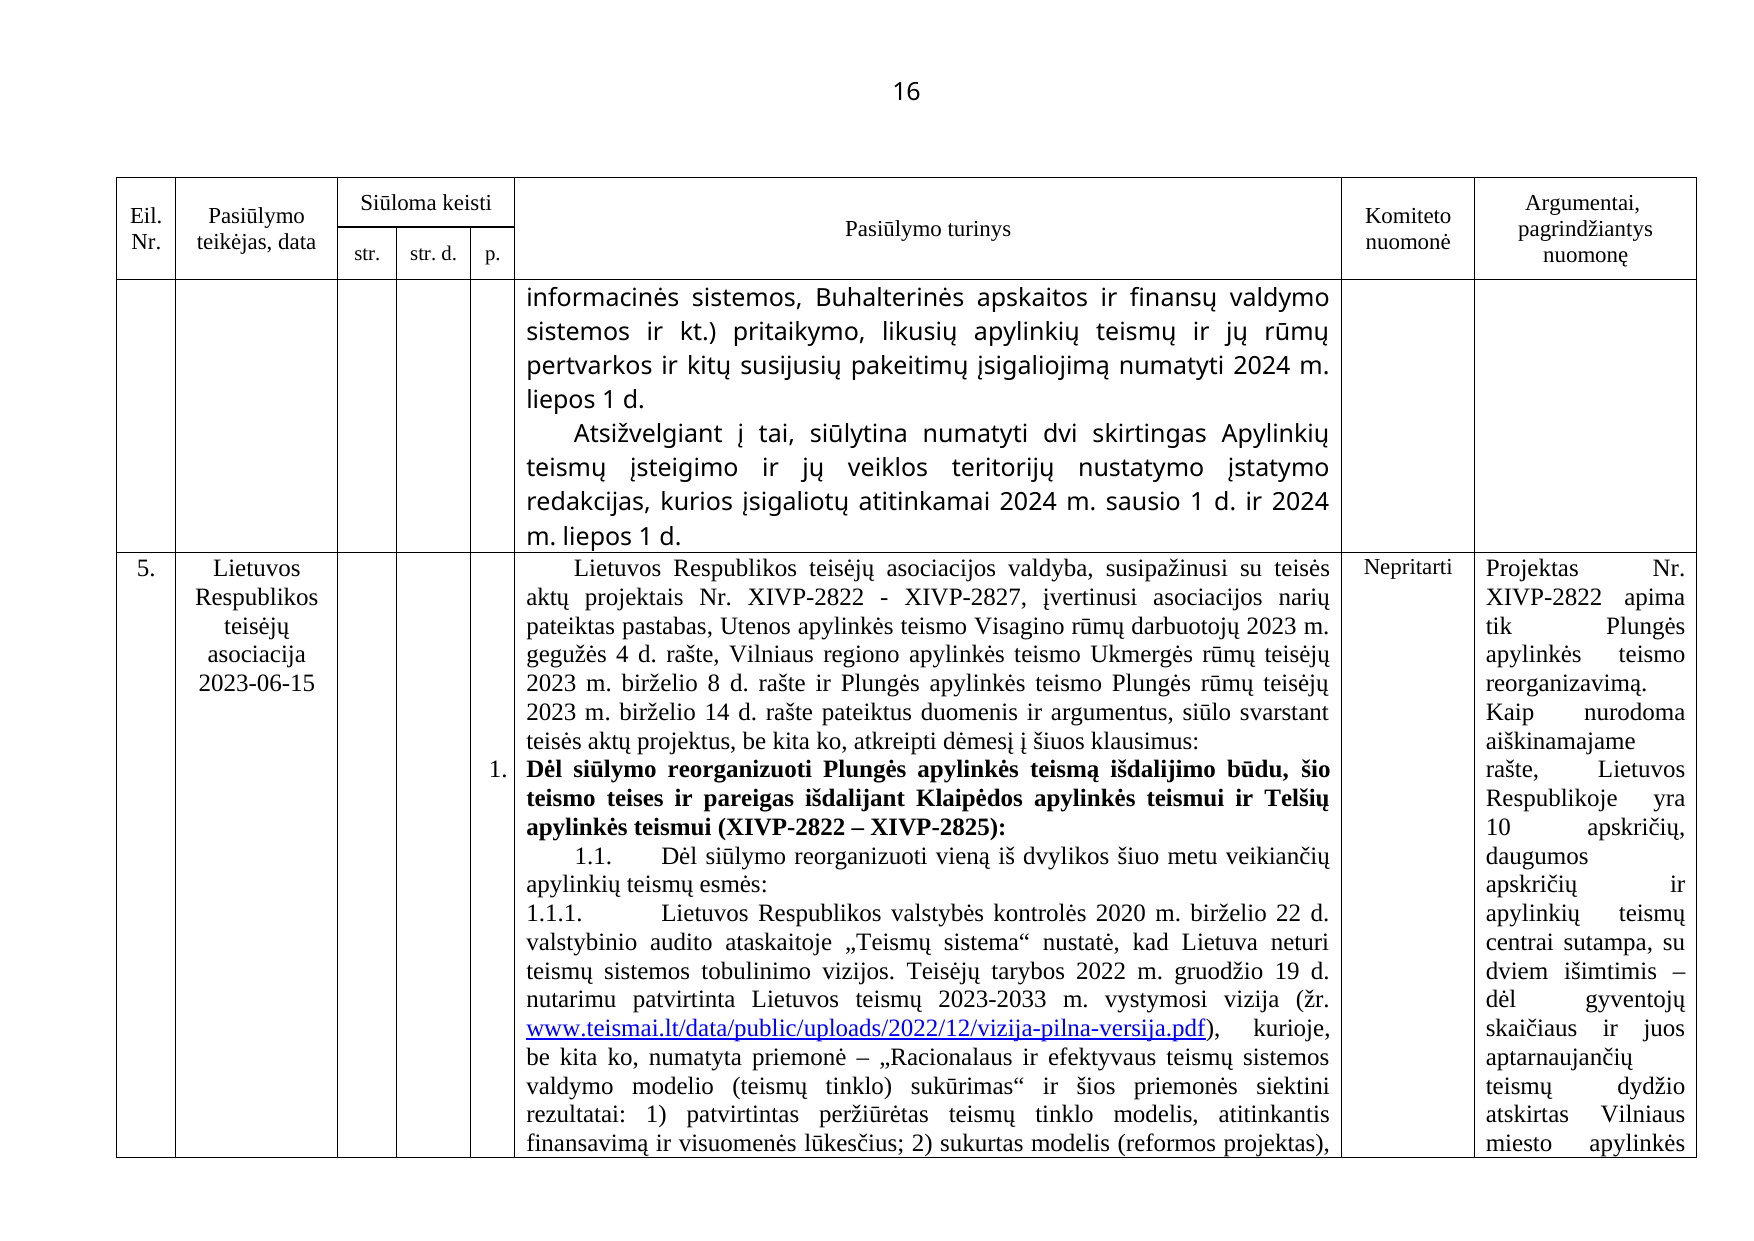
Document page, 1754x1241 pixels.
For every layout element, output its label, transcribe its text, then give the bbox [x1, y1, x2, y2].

table_cell Projektas Nr. XIVP-2822 apima tik Plungės apylinkės teismo reorganizavimą. Kaip nurodoma aiškinamajame rašte, Lietuvos Respublikoje yra 10 apskričių, daugumos apskričių ir apylinkių teismų centrai sutampa, su dviem išimtimis – dėl gyventojų skaičiaus ir juos aptarnaujančių teismų dydžio atskirtas Vilniaus miesto apylinkės [1475, 553, 1696, 1157]
table_cell str. [338, 228, 396, 279]
table_header Siūloma keisti [338, 178, 514, 226]
table_cell p. [471, 228, 514, 279]
table_cell Nepritarti [1342, 553, 1474, 1157]
table_cell [471, 280, 514, 552]
table_header Eil. Nr. [117, 178, 175, 279]
table_cell [471, 553, 514, 1157]
table_cell [176, 280, 337, 552]
table_cell [1475, 280, 1696, 552]
table_cell [117, 280, 175, 552]
table_header Komiteto nuomonė [1342, 178, 1474, 279]
table_cell [338, 553, 396, 1157]
table_cell [397, 280, 470, 552]
table_header Argumentai, pagrindžiantys nuomonę [1475, 178, 1696, 279]
table_cell str. d. [397, 228, 470, 279]
table_cell [397, 553, 470, 1157]
table_cell informacinės sistemos, Buhalterinės apskaitos ir finansų valdymo sistemos ir kt.) pritaikymo, likusių apylinkių teismų ir jų rūmų pertvarkos ir kitų susijusių pakeitimų įsigaliojimą numatyti 2024 m. liepos 1 d. Atsižvelgiant į tai, siūlytina numatyti dvi skirtingas Apylinkių teismų įsteigimo ir jų veiklos teritorijų nustatymo įstatymo redakcijas, kurios įsigaliotų atitinkamai 2024 m. sausio 1 d. ir 2024 m. liepos 1 d. [515, 280, 1341, 552]
table_cell 5. [117, 553, 175, 1157]
table_cell [1342, 280, 1474, 552]
table_header Pasiūlymo teikėjas, data [176, 178, 337, 279]
table_header Pasiūlymo turinys [515, 178, 1341, 279]
table_cell [338, 280, 396, 552]
table_cell Lietuvos Respublikos teisėjų asociacija 2023-06-15 [176, 553, 337, 1157]
table_cell Lietuvos Respublikos teisėjų asociacijos valdyba, susipažinusi su teisės aktų projektais Nr. XIVP-2822 - XIVP-2827, įvertinusi asociacijos narių pateiktas pastabas, Utenos apylinkės teismo Visagino rūmų darbuotojų 2023 m. gegužės 4 d. rašte, Vilniaus regiono apylinkės teismo Ukmergės rūmų teisėjų 2023 m. birželio 8 d. rašte ir Plungės apylinkės teismo Plungės rūmų teisėjų 2023 m. birželio 14 d. rašte pateiktus duomenis ir argumentus, siūlo svarstant teisės aktų projektus, be kita ko, atkreipti dėmesį į šiuos klausimus: Dėl siūlymo reorganizuoti Plungės apylinkės teismą išdalijimo būdu, šio teismo teises ir pareigas išdalijant Klaipėdos apylinkės teismui ir Telšių apylinkės teismui (XIVP-2822 – XIVP-2825): Dėl siūlymo reorganizuoti vieną iš dvylikos šiuo metu veikiančių apylinkių teismų esmės: Lietuvos Respublikos valstybės kontrolės 2020 m. birželio 22 d. valstybinio audito ataskaitoje „Teismų sistema“ nustatė, kad Lietuva neturi teismų sistemos tobulinimo vizijos. Teisėjų tarybos 2022 m. gruodžio 19 d. nutarimu patvirtinta Lietuvos teismų 2023-2033 m. vystymosi vizija (žr. www.teismai.lt/data/public/uploads/2022/12/vizija-pilna-versija.pdf), kurioje, be kita ko, numatyta priemonė – „Racionalaus ir efektyvaus teismų sistemos valdymo modelio (teismų tinklo) sukūrimas“ ir šios priemonės siektini rezultatai: 1) patvirtintas peržiūrėtas teismų tinklo modelis, atitinkantis finansavimą ir visuomenės lūkesčius; 2) sukurtas modelis (reformos projektas), apibrėžiantis bendro teisėjų etatų skaičiaus, besispecializuojančių teisėjų skaičiaus, teismų žemėlapio ir teismų struktūrų nustatymo kriterijus; 3) modelis aprobuotas teismų sistemos viduje ir pristatytas visuomenei; <...>. Ar siūlymas reorganizuoti vieną iš dvylikos šiuo metu veikiančių apylinkių teismų yra vienetinis veiksmas, kurį įgyvendinus (kartu su kitais projektuose numatytais siūlymais) finansavimą ir visuomenės lūkesčius atitinkantis teismų tinklo modelis bus laikomas sukurtu ir teisės aktų projektų aiškinamajame rašte nurodyti apylinkių teismų optimizavimo tikslai bus laikomi visiškai pasiektais, ar tai yra tik viena iš platesnės apimties teismų tinklo modelio kūrimo dalių (stadijų)? ar vieno iš dvylikos šiuo metu veikiančių apylinkių teismų reorganizavimas yra būtina ir proporcinga (kaštų ir naudos aspektu) priemonė aiškinamajame rašte išdėstytiems teisės aktų projektų tikslams (didinti lėšų, skiriamų teismams išlaikyti, panaudojimo efektyvumą, optimizuoti, balansuoti apylinkių teismų, teismų rūmų, jų teisėjų darbo krūvį, didinti teisėjų specializacijos galimybes ir kt.) pasiekti? Ar šių tikslų neįmanoma pasiekti kitais būdais (pvz., tik panaikinant atitinkamus teismų rūmus, kurių veikla nėra efektyvi, atsisakant dalies teismų rūmų infrastruktūros ir kt.)? ar aiškinamajame rašte nurodyti galimybių optimizuoti teismus kriterijai (teismo geografinis išsidėstymas, gyventojų skaičius, bylų srautai ir darbo krūvis, teismo sudėtis ir žmogiškieji ištekliai, teismo infrastruktūra ir jos išlaikymas ir kt.) yra tinkami (pakankami) sprendžiant tiek dėl konkretaus teismo reorganizavimo, tiek dėl galutinio siektino teismų tinklo modelio sukūrimo? Pavyzdžiui, ar į kriterijų sąrašą nuturėtų būti įtraukti tokie kriterijai kaip kitų teisėsaugos institucijų (prokuratūros, policijos) teritorinis pasiskirstymas, atitinkamo miesto (rajono) gyventojų ir verslo subjektų į valstybės biudžetą sumokamų mokesčių dydis, savivaldybių gerovės indeksas, sveikos demografijos komponentas ir kt.? Dėl siūlymo reorganizuoti būtent Plungės apylinkės teismą pagrįstumo: ar siūlymas atitinka aiškinamajame rašte išdėstytus teisės aktų projektų tikslus ir galimybių optimizuoti teismus kriterijus? Pirma, Plungės apylinkės teismo veiklos teritorijoje gyvena net didesnis gyventojų skaičius nei Telšių apylinkės teismo veiklos teritorijoje. Antra, iš aiškinamojo rašto matyti, kad 2021 m. mažesnis darbo krūvis nei Plungės apylinkės teisme buvo Utenos, Alytaus, Tauragės apylinkės teismuose. Pagal šių metų duomenis (2023 m. birželio 12 d.), Plungės apylinkės teisme išnagrinėtos 216 baudžiamosios bylos, 3273 civilinės bylos, kai per tą patį laikotarpį Telšių apylinkės teisme atitinkamai 222 ir 3055 bylos. 2022 m. lapkričio mėn. duomenimis Plungės apylinkės teisme bylų srautai (skaičius), priešingai nei kituose teismuose, padidėjo net 20,5 procento. Trečia, projektais nemažai visuomenės daliai būtų apsunkinamas teismo paslaugų prieinamumas, nes, pvz., Plungės m. gyventojams atstumai tarp teismų padidėja: jeigu byla nagrinėjama Klaipėdos apygardos teisme, proceso dalyviui vykstant iš Plungės m. į Klaipėdos m. tenka įveikti 56 km atstumą, o nagrinėjant bylą Šiaulių apygardos teisme atstumas nuo Plungės m. iki Šiaulių m. būtų 98,3 km. Ketvirta, Plungės apylinkės teisme dirba 17 teisėjų, todėl apjungus Plungės apylinkės teismo veikiančių rūmų veiklos teritorijas ir bylas skirstant bendrai visiems rūmų teisėjams, nebūtų jokių kliūčių teisėjų specializacijai. Dėl siūlymo ta apimtimi, kuria Plungės apylinkės teismo teisės ir pareigos, susijusios su Plungės apylinkės teismo Plungės rūmais ir Plungės apylinkės teismo Skuodo rūmais, pereitų ne Klaipėdos, o Telšių apylinkės teismui: ar nurodytas siūlymas atitinka teismo paslaugų prieinamumo tikslą, nes, pvz., Plungės m. gyventojams atstumai tarp teismų padidėja: jeigu byla nagrinėjama Klaipėdos apygardos teisme, proceso dalyviui vykstant iš Plungės m. į Klaipėdos m. tenka įveikti 56 km atstumą, o nagrinėjant bylą Šiaulių apygardos teisme atstumas nuo Plungės m. iki Šiaulių m. būtų 98,3 km. ar nurodytas siūlymas nesukels sunkumų dėl darbo organizavimo, atsižvelgiant į tai, kad teismų ir prokuratūros, policijos bei probacijos tarnybų veiklos teritorijos nebesutaptų? Dėl siūlymo sujungti Utenos apylinkės teismo Molėtų rūmų ir Vilniaus regiono apylinkės teismo Ukmergės rūmus, numatant Utenos apylinkės teismo Ukmergės rūmus (XIVP-2824): ar nurodytas siūlymas atitinka aiškinamajame rašte išdėstytus teisės aktų projektų tikslus ir galimybių optimizuoti teismus kriterijus ir ar šių tikslų bei kriterijų labiau neatitiktų alternatyvūs variantai (Širvintų rūmų prijungimas prie Ukmergės rūmų, Ukmergės rūmus paliekant Vilniaus regiono apylinkės teismo struktūroje, o Molėtų rūmus prijungiant prie Utenos rūmų)? Pavyzdžiui, Vilniaus regiono apylinkės teismo Ukmergės rūmų teisėjų pateiktais duomenimis, trumpiausias atstumas tarp Ukmergės rūmų ir Utenos rūmų yra 64,8 km , nesant eismo kelionės laikas yra 54 min. Kelias eina per kelias gyvenvietes, kur mažinamas greitis. Atstumas tarp Ukmergės rūmų ir Vilniaus rajono rūmų yra 66,8 km, nesant eismo kelionės laikas 43 min., kelias eina automagistrale A2, greitis yra pastovus, kelias prižiūrimas visą parą visais metų laikais. Per dieną iš Ukmergės į Vilnių būna apie 15 tiesioginių autobusų, Vilniaus r. rūmai yra prie įvažiavimo į Vilnių ir visi tarpmiestiniai autobusai pravažiuoja pro Vilniaus r. rūmus. Iš Ukmergės į Uteną per dieną yra apie 8 tiesioginiai autobusai ir 2 variantai su persėdimu. Taigi, atstumas tarp Ukmergės rūmų ir Utenos rūmų bei tarp Ukmergės rūmų ir Vilniaus r. rūmų yra beveik panašus (skirtumas yra 2 km), tačiau kelionės laikas trumpesnis ir susisiekimo infrastruktūra yra geresnė būtent tarp Ukmergės rūmų ir Vilniaus r. rūmų. Atstumas tarp Ukmergės rūmų ir Molėtų rūmų yra 45,7 km, nesant eismo kelionės laikas yra 37 min., kelias eina per kelias gyvenvietes, tarpais per miškingą teritoriją. Atstumas tarp Ukmergės rūmų ir Širvintų rūmų yra 30,1 km, nesant eismo kelionės laikas yra 25 min., kelias eina automagistrale A2 ir nuvažiavimo nuo automagistralės iki Širvintų m. keliu (apie 4 km). Susisiekimas autobusais: iš Ukmergės į Molėtus tiesioginio autobuso nėra, su persėdimu kelionės trukmė nuo 3 val. 30 min iki 2 val. Iš Ukmergės į Širvintas yra tiesioginis autobusas (į abi puses), kelionės trukmė yra 30 min., su persėdimu nuo 3 val. iki 2 val. Nuo Ukmergės iki Širvintų rūmų yra trumpesnis atstumas, mažesnis kelionės laikas, geresnė ir patogesnė susisiekimo infrastruktūra; nuo Ukmergės rūmų iki Vilniaus rajono rūmų (centrinių rūmų) yra 2 km ilgesnis atstumas, tačiau 11 min trumpesnis kelionės laikas ir daug geresnė, labiau išvystyta ir patogesnė susisiekimo infrastruktūra. Atstumas nuo Molėtų rūmų iki Utenos rūmų yra 34,5 km, t. y. 11,2 km mažesnis nei iki Ukmergės rūmų, kelionės laikas 27 min., t. y. 10 min. greitesnis nei iki Ukmergės rūmų, susisiekimais autobusais daug geresnis – yra 10 tiesioginių autobusų, kelionės laikas 35 min. (į Ukmergę tiesioginių autobusų nėra, o su persėdimais vidutinis laikas apie 2 val. 30 min.). Be to, Ukmergės rūmuose yra 6 teisėjų etatai, šiuo metu visi 6 yra užimti. Širvintų rūmuose yra 3 teisėjų etatai, dirba 2 teisėjai. Taigi, net ir su realiai šiuo metu dirbančiais teisėjais (5 Ukmergės rūmuose ir 2 Širvintų rūmuose) sujungus Ukmergės ir Širvintų rūmus, būtų 7 realiai šiuo metu dirbantys teisėjai ir būtų galimybė specializuotis (pavyzdžiui, 3 baudžiamąsias bylas nagrinėjantys teisėjai ir 4 civilines bylas nagrinėjantys teisėjai). Utenos rūmuose šiuo metu yra 7 teisėjai, prie jų prijungus dar 2 Molėtų rūmų teisėjus, teisėjai galėtų specializuotis. ar nurodytas siūlymas nesukels sunkumų dėl darbo organizavimo, atsižvelgiant į prokuratūros, policijos, probacijos tarnybų veiklos teritorijas? Dėl siūlymo sujungti Utenos apylinkės teismo Visagino rūmus ir Zarasų rūmus, įstatyme numatant Utenos apylinkės teismo Zarasų rūmus (XIVP-2824): ar nurodytas siūlymas atitinka aiškinamajame rašte nurodytus teisės aktų projektų tikslus ir galimybių optimizuoti teismus kriterijus? Pavyzdžiui, Utenos apylinkės teismo Visagino rūmų darbuotojų pateiktais duomenimis, bendras Visagino savivaldybės gyventojų skaičius 25 proc. didesnis nei Zarasų savivaldybėje. Lyginant demografinių pokyčių dinamiką pagal amžiaus grupes matyti, kad vaikų demografinė grupė iki 6 metų ir nuo 7 iki 17 metų Visagino savivaldybėje yra dvigubai didesnė, turinti akivaizdžią augimo tendenciją. Tuo pačių Zarasų rajono savivaldybėje gyvenančių vaikų grupė nuosekliai mažėja. Vaikų skaičius ir jo skaičiaus augimo/mažėjimo dinamika savivaldybėje svarbus kriterijus vertinant šeimos bylų nagrinėjimo ypatumus, kadangi ginant vaiko teises ir interesus bylose dalyvauja valstybės institucijos, kurių buveinių skyriai yra savivaldybės teritorijoje. Zarasų rajono pensinio amžiaus žmonių grupė yra pakankamai stabili, tuo tarpu Visagine gyvenanti pensinio amžiaus asmenų grupė sparčiai didėja, tarp jų yra nemaža dalis vienišų žmonių, kurie savarankiškai negali įgyvendinti savo teisių ir jiems būtina Socialinės apsaugos darbuotojų pagalba ir konsultacijos. Vertinant geografinį išdėstymą, Visagino rūmų darbuotojų pateiktais duomenimis, Zarasų rajono savivaldybę (Zarasų rūmų veiklos teritorija) sudaro 10 seniūnijų, savivaldybės plotas 1334 kv. km, gyventojų tankumas 14,3 žm./kv. km. (https://www.vle.lt/straipsnis/zarasu-rajono-savivaldybe/). Visagino savivaldybę (Visagino rūmų veiklos teritorija) sudaro Visagino miestas ir 17 šalia esančių kaimų. Savivaldybės plotas 58 kv. km, gyventojų tankumas 467,5 žm. kv. km (https://www.vle.lt/straipsnis/visagino-savivaldybe/). Todėl vertinant susisiekimo galimybes, turėtų būti vertinamas ne tik atstumas tarp teismo rūmų (27,6 km), o atsižvelgiama ir į tai, kokie neigiami pokyčiai kiltų dviejų savivaldybių gyventojams vykstant į Zarasų arba Visagino rūmus. Žemiau pateiktoje lentelėje pateikiami duomenys apie atstumus tarp didžiausių Zarasų rajono gyvenviečių iki Zarasų rūmų, Visagino rūmų ir atstumų skirtumai. Iš lentelės matyti, kad kelionė vykstant į Visagino rūmus iš atokiausios Zarasų rajono gyvenvietės pailgėtų tik 24 km., o kai kuriais atvejais ir sutrumpėtų. Tuo daugumai Visagino savivaldybės gyventojų, jų atstovų pagal įstatymą, valstybinių institucijų atstovų teks kiekvieną kartą įveikti 27,6 km atstumą iki Zarasų rūmų bei grįžti atgal. Aiškinamajame rašte pateikti duomenys dėl bylų srautų Utenos apylinkės teisme nuo 2019 iki 2022 m. lapkričio mėn. laikotarpiu. Visagino rūmų darbuotojų teigimu, būtina atsižvelgti į tai, kad, siekiant lyginti teisėjų darbo krūvius teisme, atsižvelgiant į gaunamų rūmuose bylų kiekį, dirbančių rūmuose teisėjų skaičių, bylos buvo perduodamos iš vienų rūmų kitiems pagal teismo pirmininko ar pirmininko pavaduotojų patvarkymus. Utenos apylinkės teismo vidaus apskaitos dokumentuose užfiksuota, kad laikotarpiu nuo 2020 m. iki 2022 m. Visagino rūmuose gautos elektroninės bylos buvo perduodamos nagrinėti kitiems teismo rūmams, t. y. nepateko į Visagino rūmuose gautų bylų apskaitą (srautą), o buvo apskaitytos kituose teismo rūmuose. Siekiant nustatyti faktinį bylų srauto sumažėjimą ar padidėjimą, būtina perduotas bylas apskaityti pagal bylos gavimo vietą, laikantis teismingumo taisyklių. Duomenys apie 2019-2022 metais perduotų bylų kiekį iš Visagino rūmų. Palyginimui pateikiami duomenys apie 2019-2022 metais perduotų/gautų bylų kiekį Zarasų rūmuose. Visagino rūmų darbuotojų duomenimis, vertinant tai, kad 2022 m. Zarasų rūmuose gautų bylų srautas padidėjo virš 60 proc. reikia įvertinti tai, kad, sprendžiant Vilniaus miesto apylinkės teismo didelio darbo krūvio problemą nuo 2022 m. gegužės 1 d. bylos pagal pareiškimus dėl teismo įsakymo išdavimo, kurie paduodami elektroninių ryšių priemonėmis, paskirstomos kitų teismų teisėjams, siekiant užtikrinti tolygų apylinkių teismų darbo krūvį, susijusį su gaunamomis bylomis. Bylos dėl teismo įsakymo išdavimo skirstomos teismų rūmams automatizuotu būdu, atsižvelgiant į rūmuose dirbančių teisėjų darbo krūvį. Kadangi teismo Visagino rūmuose dirba tik du teisėjai, o du teisėjų etatai yra neužimti, dirbančių teisėjų darbo krūvis ženkliai viršija Lietuvos teisėjų darbo krūvio vidurkį, faktiškai pareiškimai dėl teismo įsakymų išdavimo skirstomi ne pagal teritorijas, o tarp faktiškai dirbančių teisėjų, todėl nuo 2022 m. gegužės 1 d. iki metų pabaigos Visagino rūmuose buvo gauta tik 607 bylos dėl teismo įsakymo išdavimo, Zarasų rūmuose – 841 byla. ar nurodytas siūlymas nesukels sunkumų dėl darbo organizavimo, atsižvelgiant į prokuratūros veiklos teritorijas, atsižvelgiant į tai, kad vykdant Lietuvos prokuratūros reformą, Utenos apskrities prokuratūros Zarasų skyriaus veikla perkelta į Visaginą? Dėl teisės aktų projektų tikslo „sudaryti galimybes atlikti procesinius veiksmus kuo arčiau asmens gyvenamosios vietos“: ar galimybės atlikti procesinius veiksmus kuo arčiau asmens gyvenamosios vietos užtikrinimas išties laikytinas valstybės prioritetiniu tikslu kitų valstybės funkcijų (pvz., švietimo, sveikatos priežiūros) kontekste? ar šio tikslo įgyvendinimui reikalingos priemonės (teisėjo ir posėdžio sekretoriaus(-ės) pareiga vykti nagrinėti bylų į kitus teismo rūmus (infrastruktūrą) yra pagrįstos teismų sistemos turimais ir/ar teismų sistemai planuojamais skirti resursais: žmogiškaisiais, pvz., teisėjų pasirengimas asmeniškai vairuoti transporto priemonę, vairuotojų etatų skaičius teismuose? materialiaisiais, pvz., teismų valdomų transporto priemonių skaičius, galimybė kompensuoti teisėjui gyvenamosios patalpos nuomos išlaidas jo darbo kitame rajone metu, apdrausti visas transporto priemones, kuriomis teisėjai vyksta į kitą vietovę, ne tik privalomuoju civilinės atsakomybės, bet ir kasko draudimu? Dėl aiškinamajame rašte nurodyto teiginio, kad optimizuojant apylinkių teismų tinklą, įvertinus šiuo metu laisvų ir atsilaisvinančių teisėjų vietų skaičių, pradėtas vykdyti atrankas į tam tikrus teismus, teisėjų skaičių numatoma sumažinti 10 proc., t. y. 49 etatais. 2020 m. Valstybės kontrolė (valstybinio audito ataskaita „Teisingumo sistema“) nustatė, kad Lietuvos teismų sistemoje nėra rodikliais įvertintas teisėjų poreikis, nėra nustatytas optimalus teismo (teisėjo) darbo krūvis. Iki šiol nėra nustatyta, kokiu normaliu krūviu turi dirbti teisėjas. Todėl kyla klausimas, kokiais kriterijais remiantis šiuo metu numatoma sumažinti teisėjų skaičių ir būtent tokiu skaičiumi. [515, 553, 1341, 1157]
